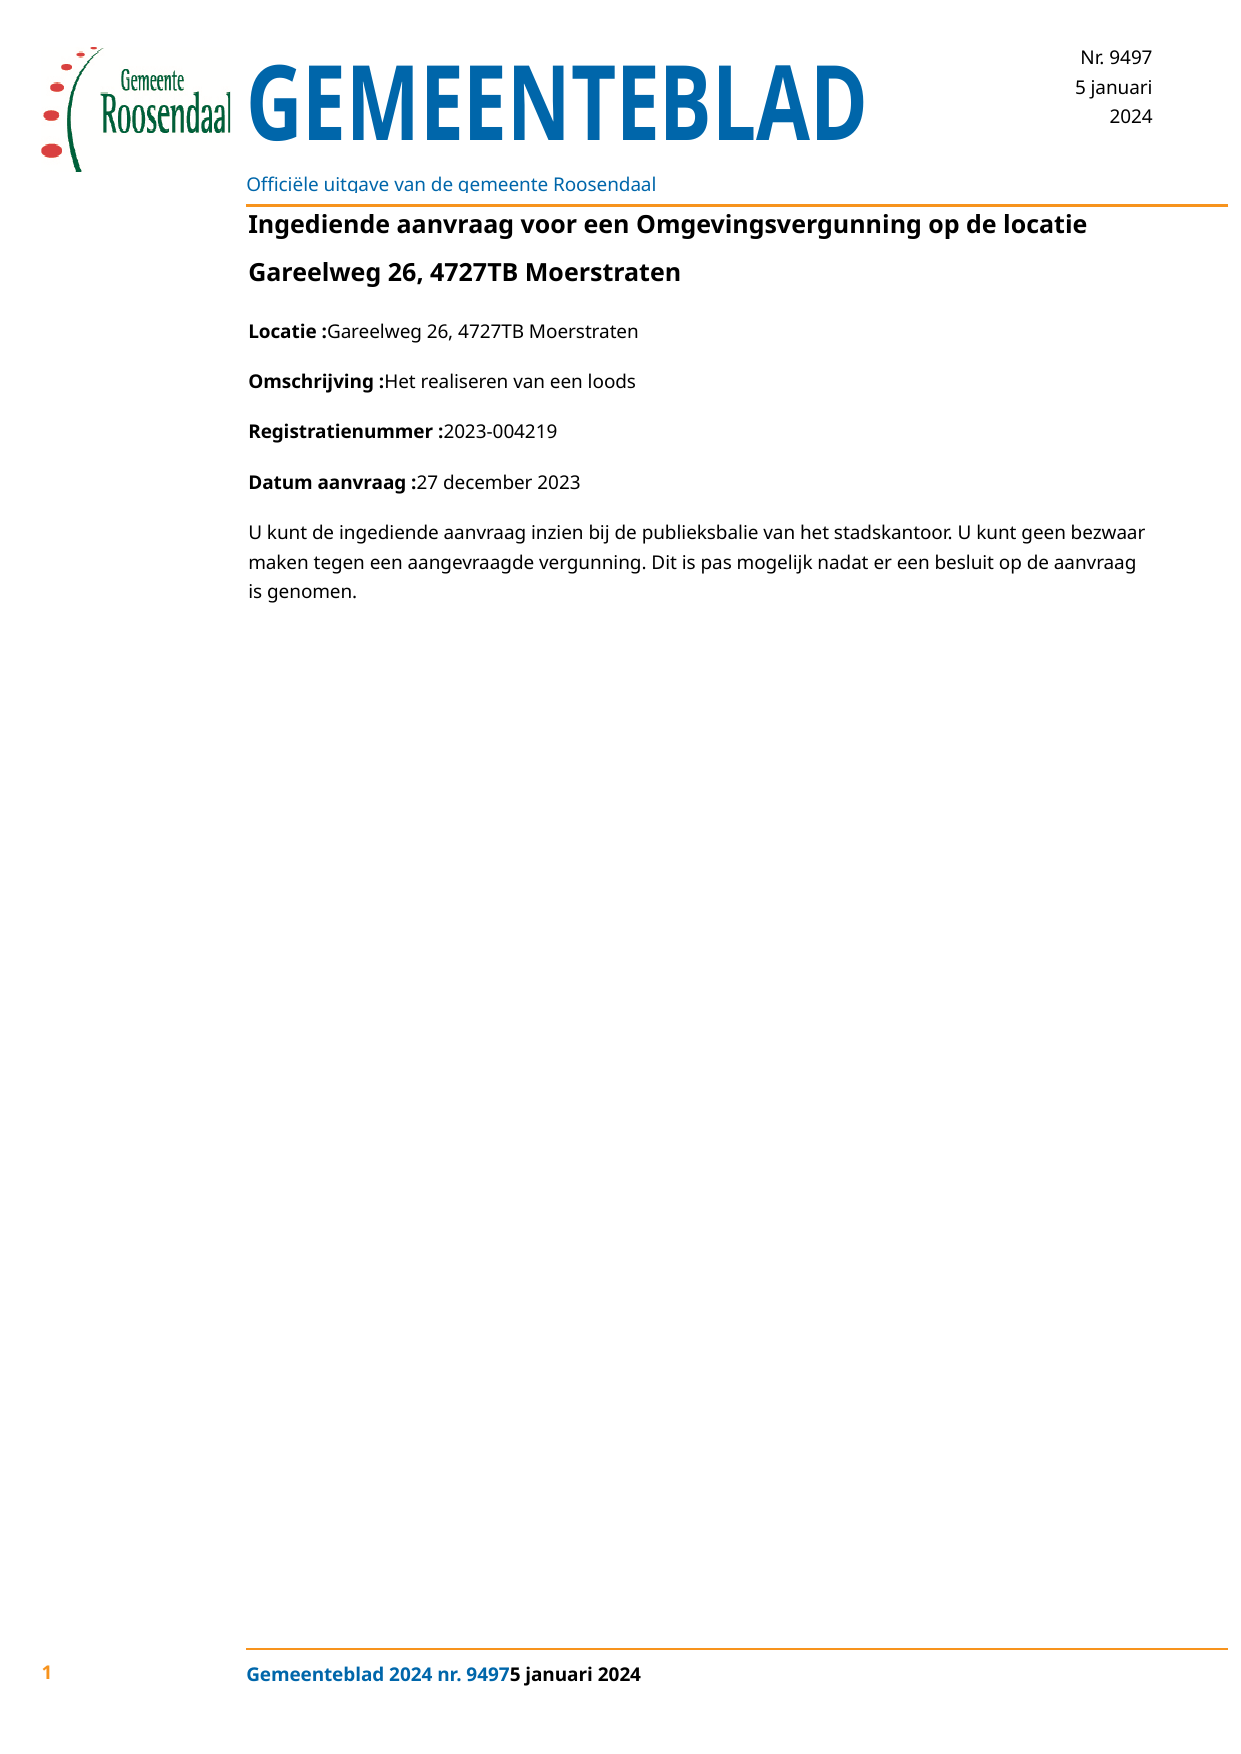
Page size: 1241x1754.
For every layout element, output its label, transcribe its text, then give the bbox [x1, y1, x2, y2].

text Omschrijving :Het realiseren van een loods [248, 368, 1152, 394]
text Ingediende aanvraag voor een Omgevingsvergunning op de locatie Gareelweg 26, 4727TB Moerstraten [248, 207, 1152, 288]
picture [41, 47, 231, 172]
text Locatie :Gareelweg 26, 4727TB Moerstraten [248, 318, 1152, 344]
text Datum aanvraag :27 december 2023 [248, 469, 1152, 495]
text Registratienummer :2023-004219 [248, 419, 1152, 444]
text U kunt de ingediende aanvraag inzien bij de publieksbalie van het stadskantoor. U kunt geen bezwaar maken tegen een aangevraagde vergunning. Dit is pas mogelijk nadat er een besluit op de aanvraag is genomen. [248, 519, 1152, 604]
